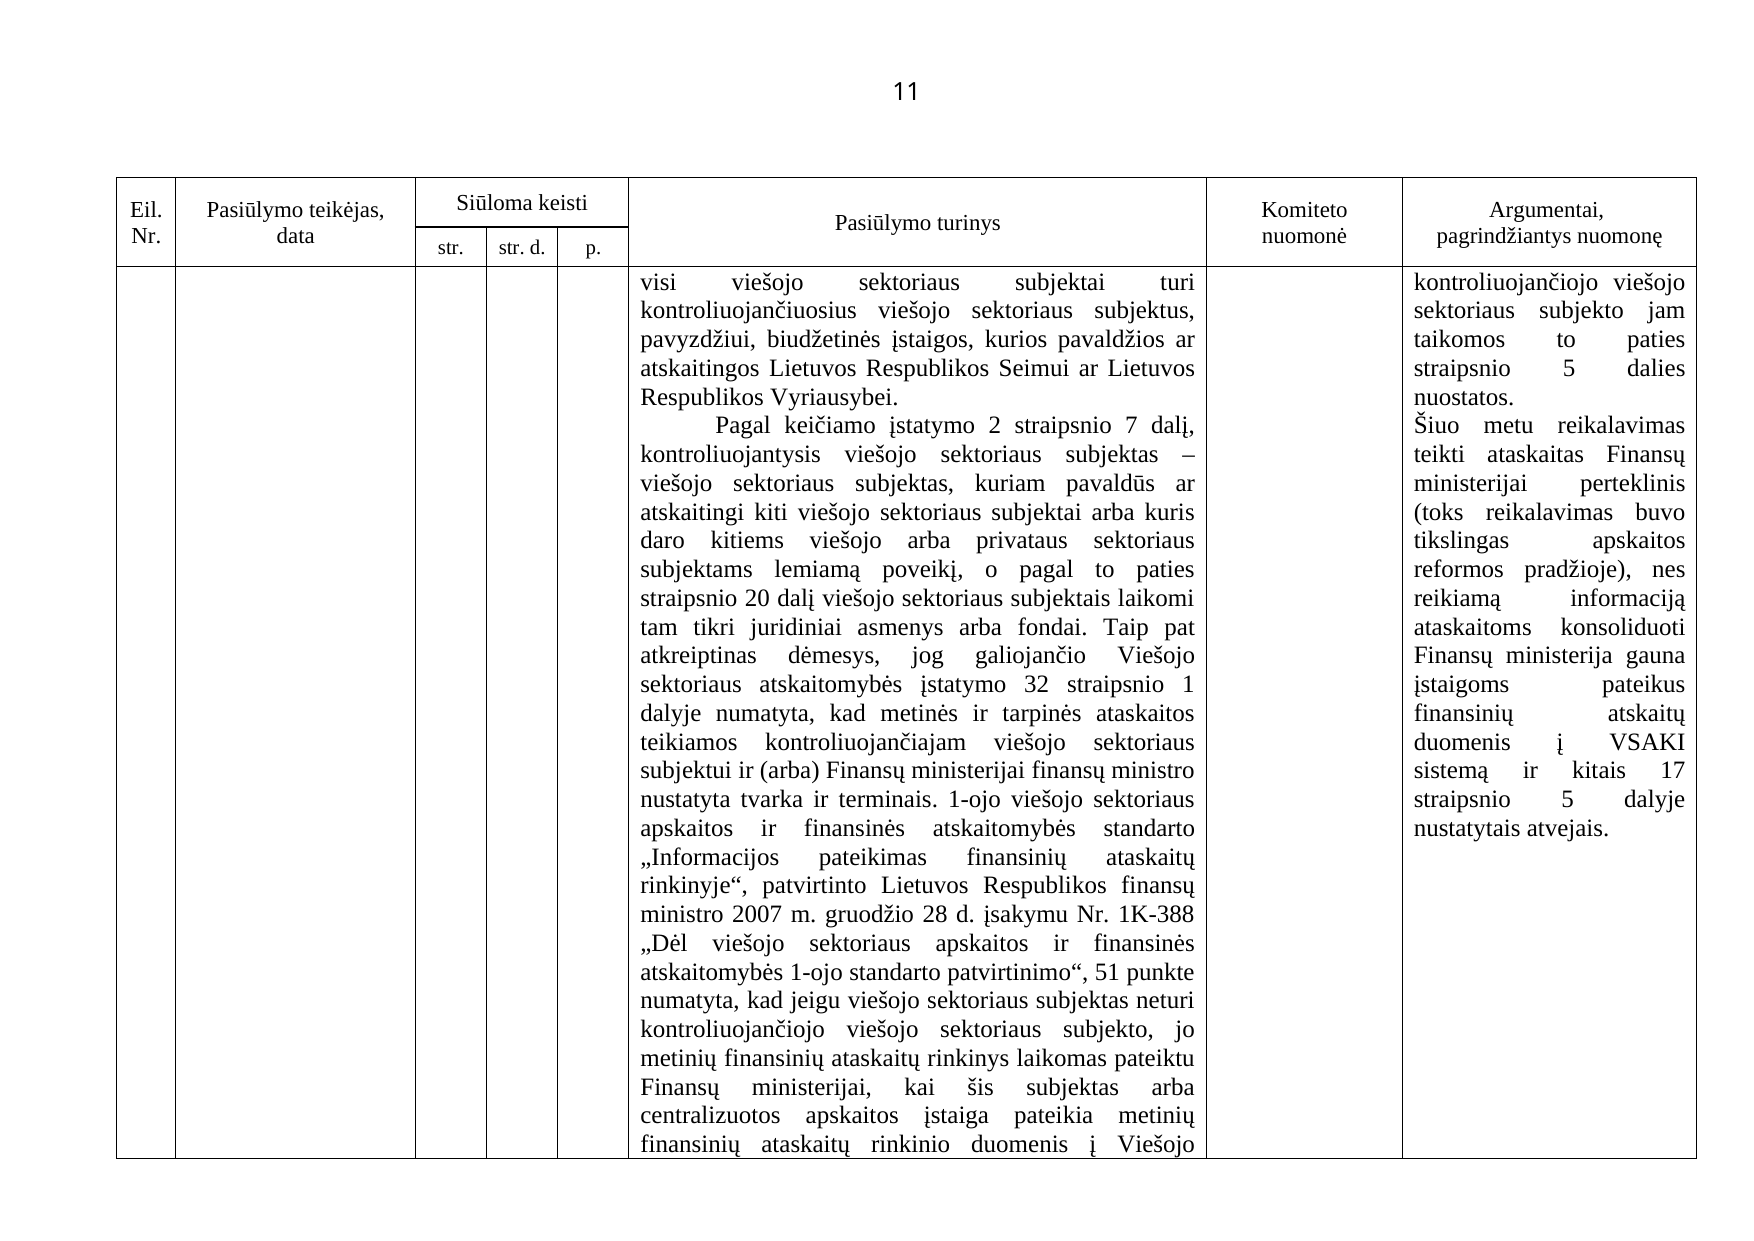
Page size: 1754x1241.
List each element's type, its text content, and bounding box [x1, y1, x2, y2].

table_cell [558, 267, 628, 1158]
table_cell str. d. [487, 228, 557, 266]
table_header Komiteto nuomonė [1207, 178, 1402, 266]
table_cell visi viešojo sektoriaus subjektai turi kontroliuojančiuosius viešojo sektoriaus subjektus, pavyzdžiui, biudžetinės įstaigos, kurios pavaldžios ar atskaitingos Lietuvos Respublikos Seimui ar Lietuvos Respublikos Vyriausybei. Pagal keičiamo įstatymo 2 straipsnio 7 dalį, kontroliuojantysis viešojo sektoriaus subjektas – viešojo sektoriaus subjektas, kuriam pavaldūs ar atskaitingi kiti viešojo sektoriaus subjektai arba kuris daro kitiems viešojo arba privataus sektoriaus subjektams lemiamą poveikį, o pagal to paties straipsnio 20 dalį viešojo sektoriaus subjektais laikomi tam tikri juridiniai asmenys arba fondai. Taip pat atkreiptinas dėmesys, jog galiojančio Viešojo sektoriaus atskaitomybės įstatymo 32 straipsnio 1 dalyje numatyta, kad metinės ir tarpinės ataskaitos teikiamos kontroliuojančiajam viešojo sektoriaus subjektui ir (arba) Finansų ministerijai finansų ministro nustatyta tvarka ir terminais. 1-ojo viešojo sektoriaus apskaitos ir finansinės atskaitomybės standarto „Informacijos pateikimas finansinių ataskaitų rinkinyje“, patvirtinto Lietuvos Respublikos finansų ministro 2007 m. gruodžio 28 d. įsakymu Nr. 1K-388 „Dėl viešojo sektoriaus apskaitos ir finansinės atskaitomybės 1-ojo standarto patvirtinimo“, 51 punkte numatyta, kad jeigu viešojo sektoriaus subjektas neturi kontroliuojančiojo viešojo sektoriaus subjekto, jo metinių finansinių ataskaitų rinkinys laikomas pateiktu Finansų ministerijai, kai šis subjektas arba centralizuotos apskaitos įstaiga pateikia metinių finansinių ataskaitų rinkinio duomenis į Viešojo [629, 267, 1206, 1158]
table_cell [176, 267, 415, 1158]
table_cell str. [416, 228, 486, 266]
table_cell [1207, 267, 1402, 1158]
table_header Pasiūlymo teikėjas, data [176, 178, 415, 266]
table_cell p. [558, 228, 628, 266]
table_header Siūloma keisti [416, 178, 628, 226]
table_cell [416, 267, 486, 1158]
table_header Eil. Nr. [117, 178, 175, 266]
table_header Pasiūlymo turinys [629, 178, 1206, 266]
table_cell kontroliuojančiojo viešojo sektoriaus subjekto jam taikomos to paties straipsnio 5 dalies nuostatos. Šiuo metu reikalavimas teikti ataskaitas Finansų ministerijai perteklinis (toks reikalavimas buvo tikslingas apskaitos reformos pradžioje), nes reikiamą informaciją ataskaitoms konsoliduoti Finansų ministerija gauna įstaigoms pateikus finansinių atskaitų duomenis į VSAKI sistemą ir kitais 17 straipsnio 5 dalyje nustatytais atvejais. [1403, 267, 1696, 1158]
table_cell [487, 267, 557, 1158]
table_header Argumentai, pagrindžiantys nuomonę [1403, 178, 1696, 266]
table_cell [117, 267, 175, 1158]
